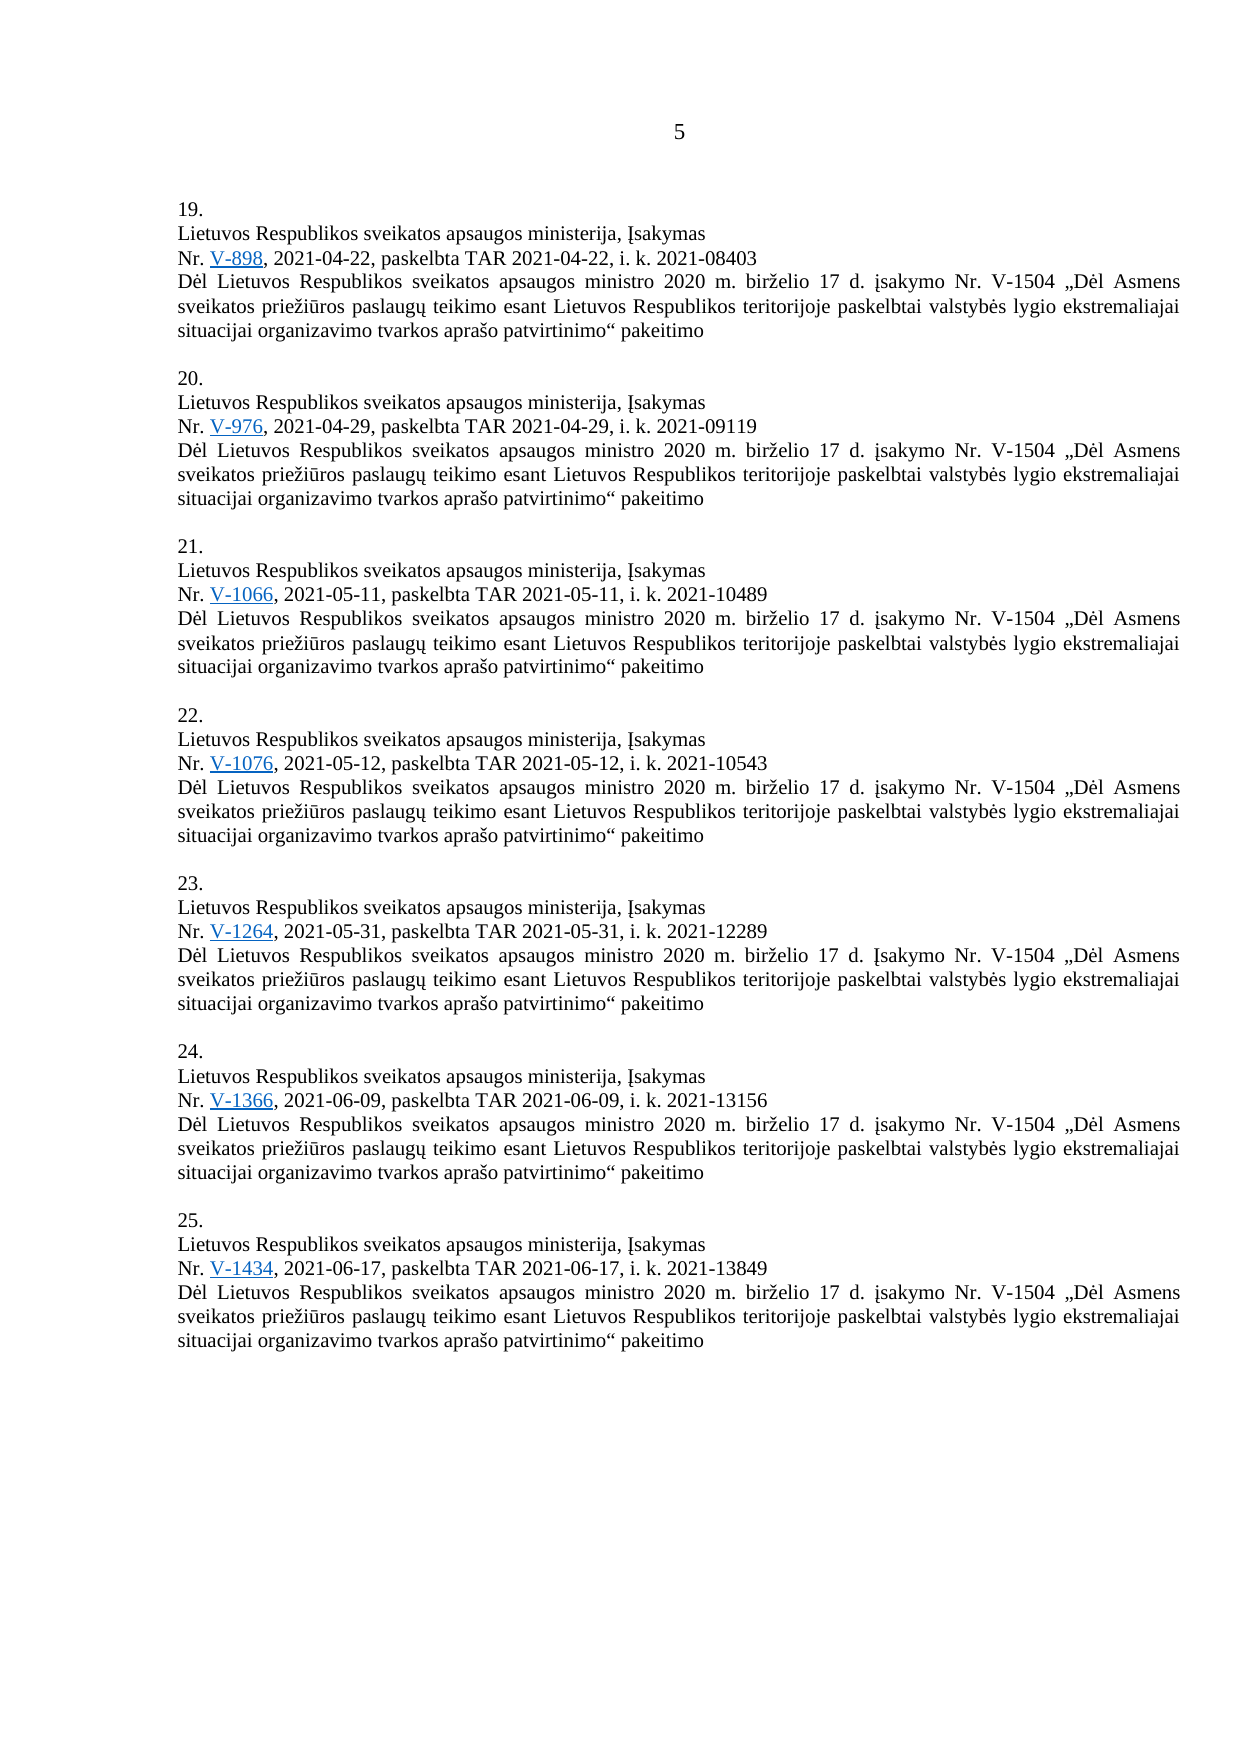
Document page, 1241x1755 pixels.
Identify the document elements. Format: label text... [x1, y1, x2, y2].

text Dėl Lietuvos Respublikos sveikatos apsaugos ministro 2020 m. birželio 17 d. įsakymo Nr. V-1504 „Dėl Asmens sveikatos priežiūros paslaugų teikimo esant Lietuvos Respublikos teritorijoje paskelbtai valstybės lygio ekstremaliajai situacijai organizavimo tvarkos aprašo patvirtinimo“ pakeitimo [177, 606, 1181, 678]
text Dėl Lietuvos Respublikos sveikatos apsaugos ministro 2020 m. birželio 17 d. Įsakymo Nr. V-1504 „Dėl Asmens sveikatos priežiūros paslaugų teikimo esant Lietuvos Respublikos teritorijoje paskelbtai valstybės lygio ekstremaliajai situacijai organizavimo tvarkos aprašo patvirtinimo“ pakeitimo [177, 943, 1181, 1015]
text Lietuvos Respublikos sveikatos apsaugos ministerija, Įsakymas [177, 1063, 1181, 1088]
text Dėl Lietuvos Respublikos sveikatos apsaugos ministro 2020 m. birželio 17 d. įsakymo Nr. V-1504 „Dėl Asmens sveikatos priežiūros paslaugų teikimo esant Lietuvos Respublikos teritorijoje paskelbtai valstybės lygio ekstremaliajai situacijai organizavimo tvarkos aprašo patvirtinimo“ pakeitimo [177, 1280, 1181, 1352]
text Lietuvos Respublikos sveikatos apsaugos ministerija, Įsakymas [177, 1232, 1181, 1256]
text 21. [177, 534, 1181, 558]
text Lietuvos Respublikos sveikatos apsaugos ministerija, Įsakymas [177, 895, 1181, 919]
text Nr. V-1076, 2021-05-12, paskelbta TAR 2021-05-12, i. k. 2021-10543 [177, 751, 1181, 775]
text Nr. V-1366, 2021-06-09, paskelbta TAR 2021-06-09, i. k. 2021-13156 [177, 1088, 1181, 1112]
text 24. [177, 1039, 1181, 1063]
text 20. [177, 366, 1181, 390]
text Dėl Lietuvos Respublikos sveikatos apsaugos ministro 2020 m. birželio 17 d. įsakymo Nr. V-1504 „Dėl Asmens sveikatos priežiūros paslaugų teikimo esant Lietuvos Respublikos teritorijoje paskelbtai valstybės lygio ekstremaliajai situacijai organizavimo tvarkos aprašo patvirtinimo“ pakeitimo [177, 775, 1181, 847]
text Dėl Lietuvos Respublikos sveikatos apsaugos ministro 2020 m. birželio 17 d. įsakymo Nr. V-1504 „Dėl Asmens sveikatos priežiūros paslaugų teikimo esant Lietuvos Respublikos teritorijoje paskelbtai valstybės lygio ekstremaliajai situacijai organizavimo tvarkos aprašo patvirtinimo“ pakeitimo [177, 269, 1181, 342]
text Lietuvos Respublikos sveikatos apsaugos ministerija, Įsakymas [177, 221, 1181, 245]
text 19. [177, 197, 1181, 221]
text Nr. V-1434, 2021-06-17, paskelbta TAR 2021-06-17, i. k. 2021-13849 [177, 1256, 1181, 1280]
text 25. [177, 1208, 1181, 1232]
text Nr. V-1264, 2021-05-31, paskelbta TAR 2021-05-31, i. k. 2021-12289 [177, 919, 1181, 943]
text 23. [177, 871, 1181, 895]
text Lietuvos Respublikos sveikatos apsaugos ministerija, Įsakymas [177, 558, 1181, 582]
text Dėl Lietuvos Respublikos sveikatos apsaugos ministro 2020 m. birželio 17 d. įsakymo Nr. V-1504 „Dėl Asmens sveikatos priežiūros paslaugų teikimo esant Lietuvos Respublikos teritorijoje paskelbtai valstybės lygio ekstremaliajai situacijai organizavimo tvarkos aprašo patvirtinimo“ pakeitimo [177, 1112, 1181, 1184]
text Dėl Lietuvos Respublikos sveikatos apsaugos ministro 2020 m. birželio 17 d. įsakymo Nr. V-1504 „Dėl Asmens sveikatos priežiūros paslaugų teikimo esant Lietuvos Respublikos teritorijoje paskelbtai valstybės lygio ekstremaliajai situacijai organizavimo tvarkos aprašo patvirtinimo“ pakeitimo [177, 438, 1181, 510]
text Lietuvos Respublikos sveikatos apsaugos ministerija, Įsakymas [177, 727, 1181, 751]
text Nr. V-1066, 2021-05-11, paskelbta TAR 2021-05-11, i. k. 2021-10489 [177, 582, 1181, 606]
text Nr. V-898, 2021-04-22, paskelbta TAR 2021-04-22, i. k. 2021-08403 [177, 245, 1181, 269]
text Lietuvos Respublikos sveikatos apsaugos ministerija, Įsakymas [177, 390, 1181, 414]
text Nr. V-976, 2021-04-29, paskelbta TAR 2021-04-29, i. k. 2021-09119 [177, 414, 1181, 438]
text 22. [177, 703, 1181, 727]
